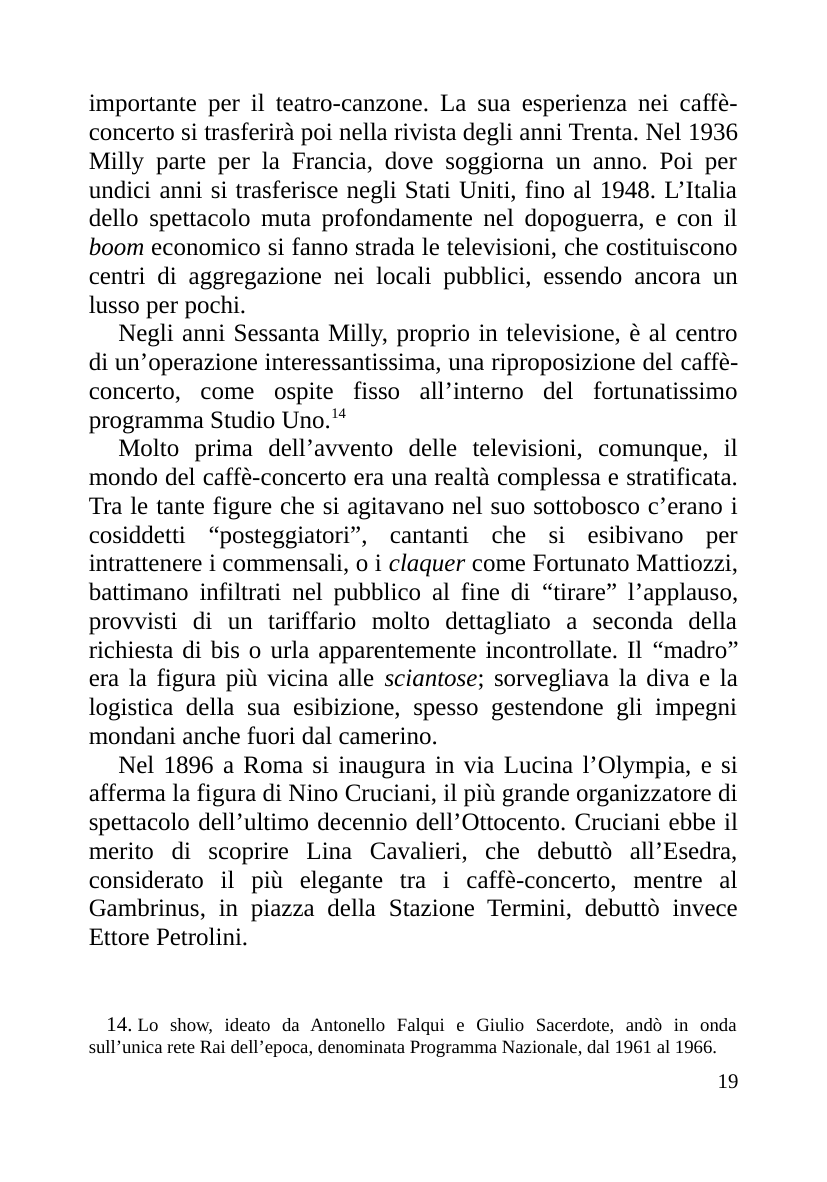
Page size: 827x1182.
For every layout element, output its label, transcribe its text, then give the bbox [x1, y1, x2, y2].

text Molto prima dell’avvento delle televisioni, comunque, il mondo del caffè-concerto era una realtà complessa e stratificata. Tra le tante figure che si agitavano nel suo sottobosco c’erano i cosiddetti “posteggiatori”, cantanti che si esibivano per intrattenere i commensali, o i claquer come Fortunato Mattiozzi, battimano infiltrati nel pubblico al fine di “tirare” l’applauso, provvisti di un tariffario molto dettagliato a seconda della richiesta di bis o urla apparentemente incontrollate. Il “madro” era la figura più vicina alle sciantose; sorvegliava la diva e la logistica della sua esibizione, spesso gestendone gli impegni mondani anche fuori dal camerino. [88, 433, 738, 750]
text Negli anni Sessanta Milly, proprio in televisione, è al centro di un’operazione interessantissima, una riproposizione del caffè-concerto, come ospite fisso all’interno del fortunatissimo programma Studio Uno. [88, 318, 738, 433]
text Lo show, ideato da Antonello Falqui e Giulio Sacerdote, andò in onda sull’unica rete Rai dell’epoca, denominata Programma Nazionale, dal 1961 al 1966. [88, 1012, 738, 1057]
text Nel 1896 a Roma si inaugura in via Lucina l’Olympia, e si afferma la figura di Nino Cruciani, il più grande organizzatore di spettacolo dell’ultimo decennio dell’Ottocento. Cruciani ebbe il merito di scoprire Lina Cavalieri, che debuttò all’Esedra, considerato il più elegante tra i caffè-concerto, mentre al Gambrinus, in piazza della Stazione Termini, debuttò invece Ettore Petrolini. [88, 750, 738, 951]
text importante per il teatro-canzone. La sua esperienza nei caffè- concerto si trasferirà poi nella rivista degli anni Trenta. Nel 1936 Milly parte per la Francia, dove soggiorna un anno. Poi per undici anni si trasferisce negli Stati Uniti, fino al 1948. L’Italia dello spettacolo muta profondamente nel dopoguerra, e con il boom economico si fanno strada le televisioni, che costituiscono centri di aggregazione nei locali pubblici, essendo ancora un lusso per pochi. [88, 88, 738, 318]
